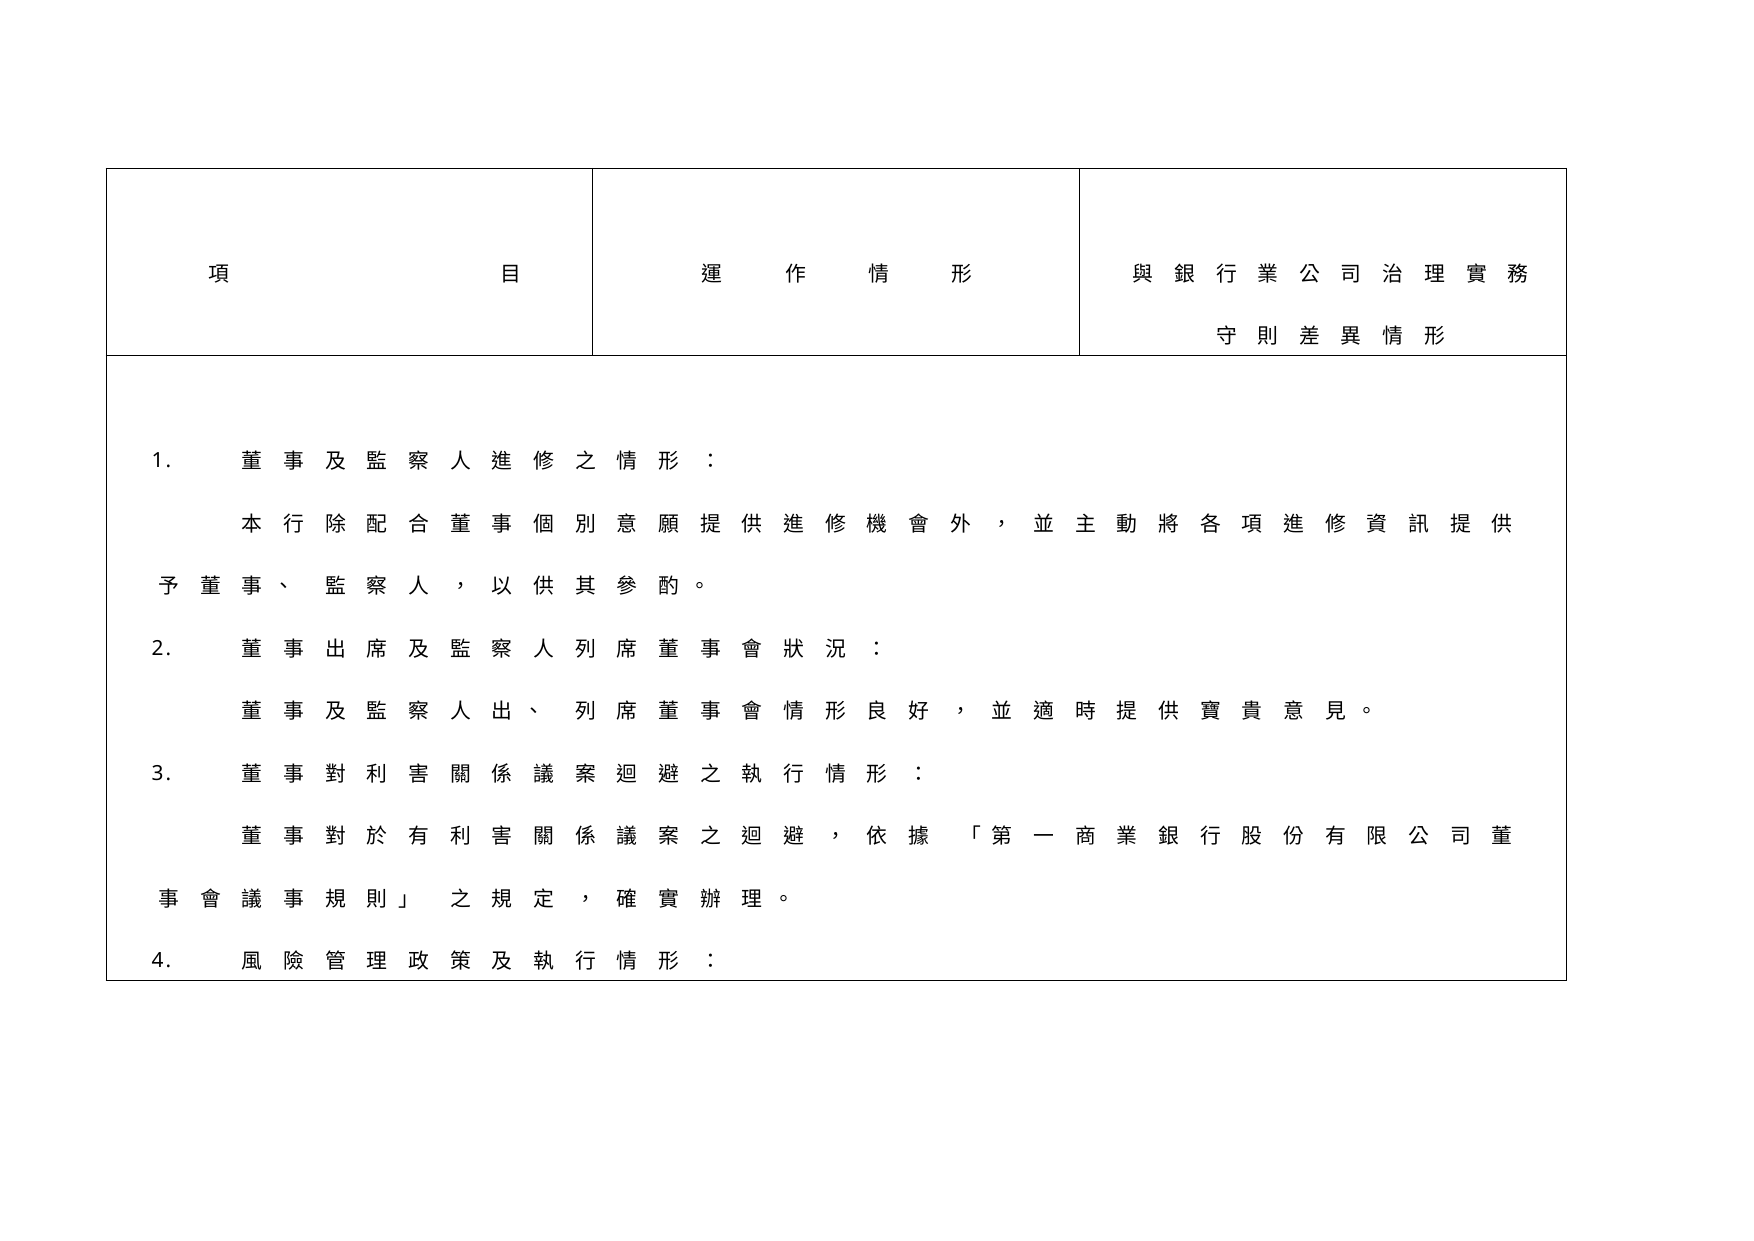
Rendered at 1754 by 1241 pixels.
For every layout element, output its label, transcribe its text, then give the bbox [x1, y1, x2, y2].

table_header 運 作 情 形 [593, 169, 1079, 355]
table_header 項 目 [107, 169, 592, 355]
table_cell 1. 董事及監察人進修之情形： 本行除配合董事個別意願提供進修機會外，並主動將各項進修資訊提供予董事、監察人，以供其參酌。 2. 董事出席及監察人列席董事會狀況： 董事及監察人出、列席董事會情形良好，並適時提供寶貴意見。 3. 董事對利害關係議案迴避之執行情形： 董事對於有利害關係議案之迴避，依據「第一商業銀行股份有限公司董事會議事規則」之規定，確實辦理。 4. 風險管理政策及執行情形： [107, 356, 1566, 980]
table_header 與銀行業公司治理實務守則差異情形 [1080, 169, 1566, 355]
